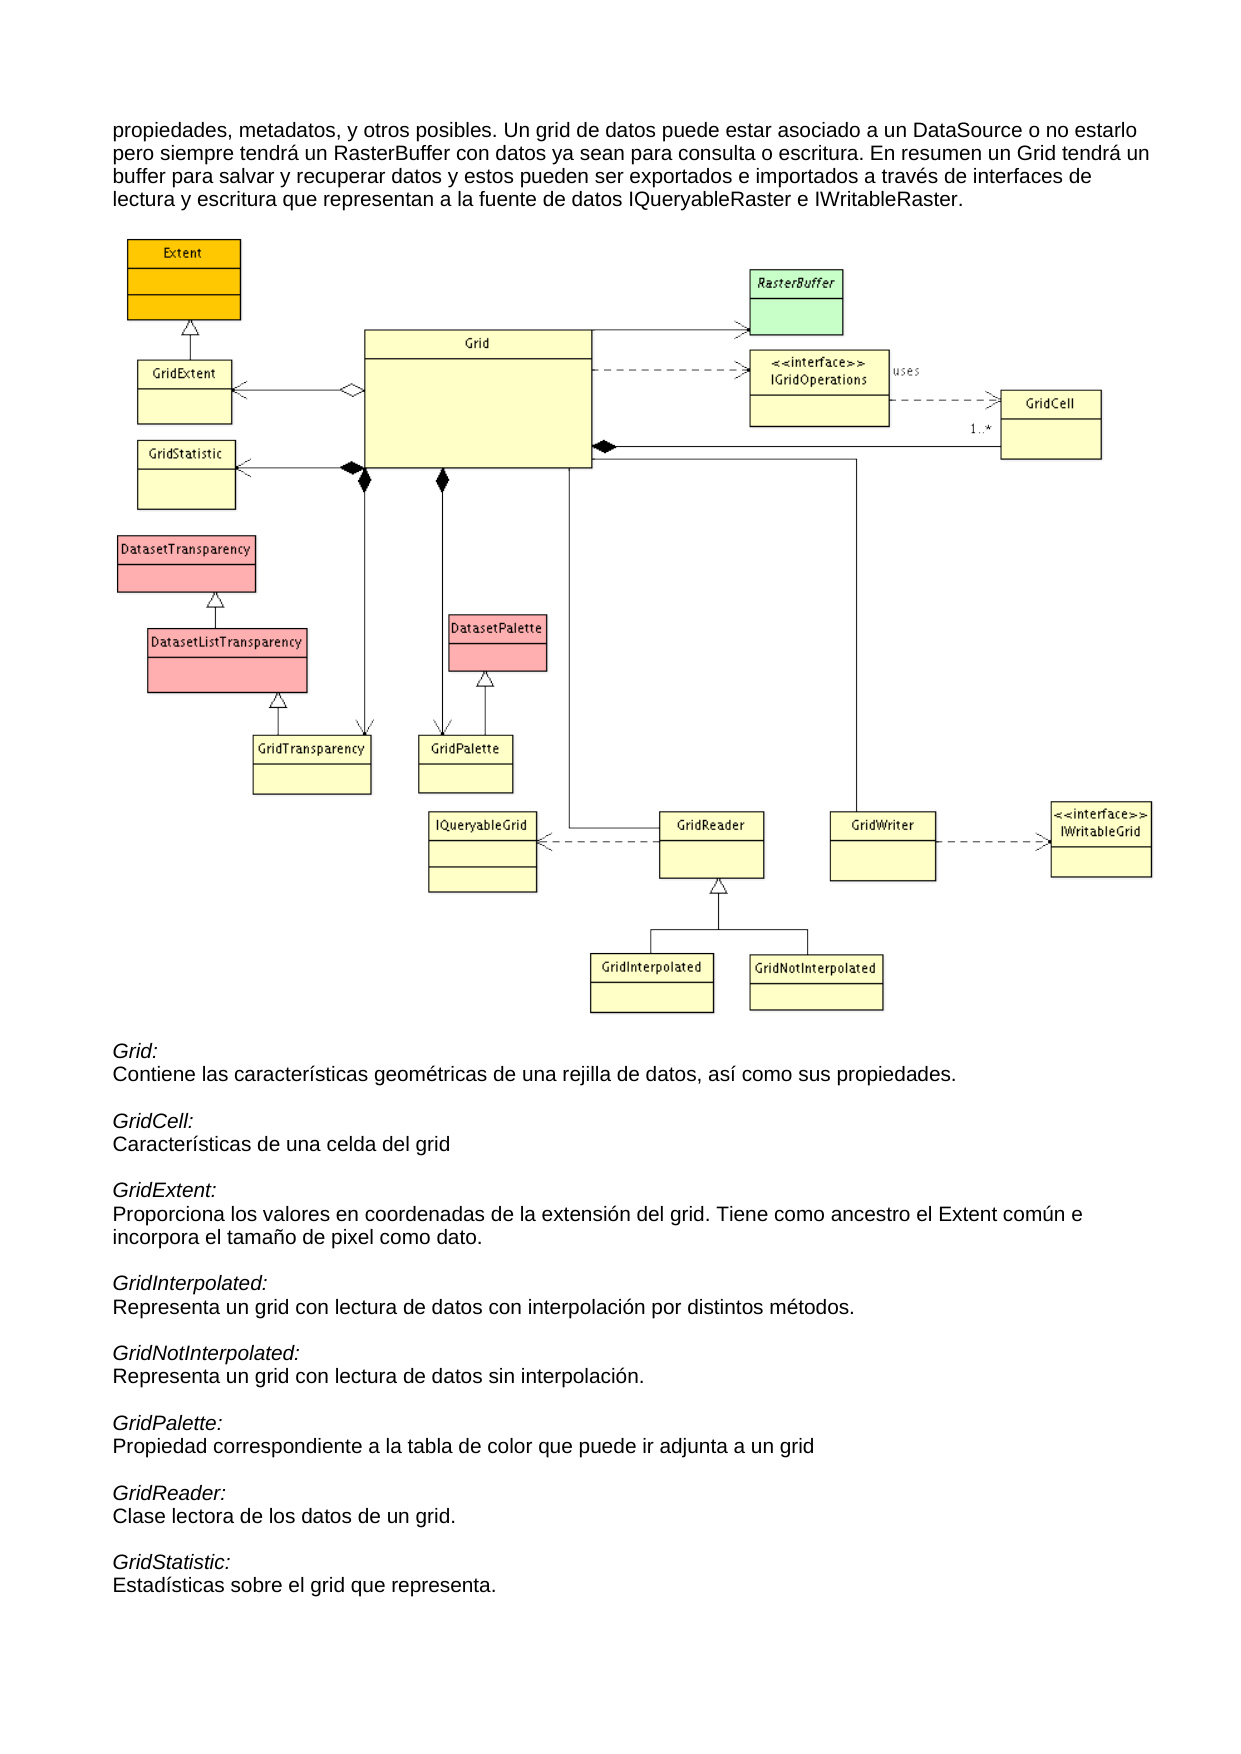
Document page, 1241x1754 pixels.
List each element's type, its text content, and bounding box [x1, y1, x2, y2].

text Contiene las características geométricas de una rejilla de datos, así como sus propiedades. [112, 1063, 1156, 1086]
text Propiedad correspondiente a la tabla de color que puede ir adjunta a un grid [112, 1434, 1156, 1458]
text propiedades, metadatos, y otros posibles. Un grid de datos puede estar asociado a un DataSource o no estarlo pero siempre tendrá un RasterBuffer con datos ya sean para consulta o escritura. En resumen un Grid tendrá un buffer para salvar y recuperar datos y estos pueden ser exportados e importados a través de interfaces de lectura y escritura que representan a la fuente de datos IQueryableRaster e IWritableRaster. [112, 118, 1156, 211]
text GridInterpolated: [112, 1272, 1156, 1295]
text Representa un grid con lectura de datos con interpolación por distintos métodos. [112, 1295, 1156, 1318]
text GridReader: [112, 1481, 1156, 1504]
text GridPalette: [112, 1411, 1156, 1434]
text Estadísticas sobre el grid que representa. [112, 1574, 1156, 1597]
text GridExtent: [112, 1179, 1156, 1202]
text GridStatistic: [112, 1551, 1156, 1574]
text Representa un grid con lectura de datos sin interpolación. [112, 1365, 1156, 1388]
text Clase lectora de los datos de un grid. [112, 1504, 1156, 1527]
text Grid: [112, 1040, 1156, 1063]
text GridNotInterpolated: [112, 1342, 1156, 1365]
text Características de una celda del grid [112, 1133, 1156, 1156]
picture [112, 234, 1156, 1017]
text Proporciona los valores en coordenadas de la extensión del grid. Tiene como ancestro el Extent común e incorpora el tamaño de pixel como dato. [112, 1202, 1156, 1249]
text GridCell: [112, 1109, 1156, 1133]
